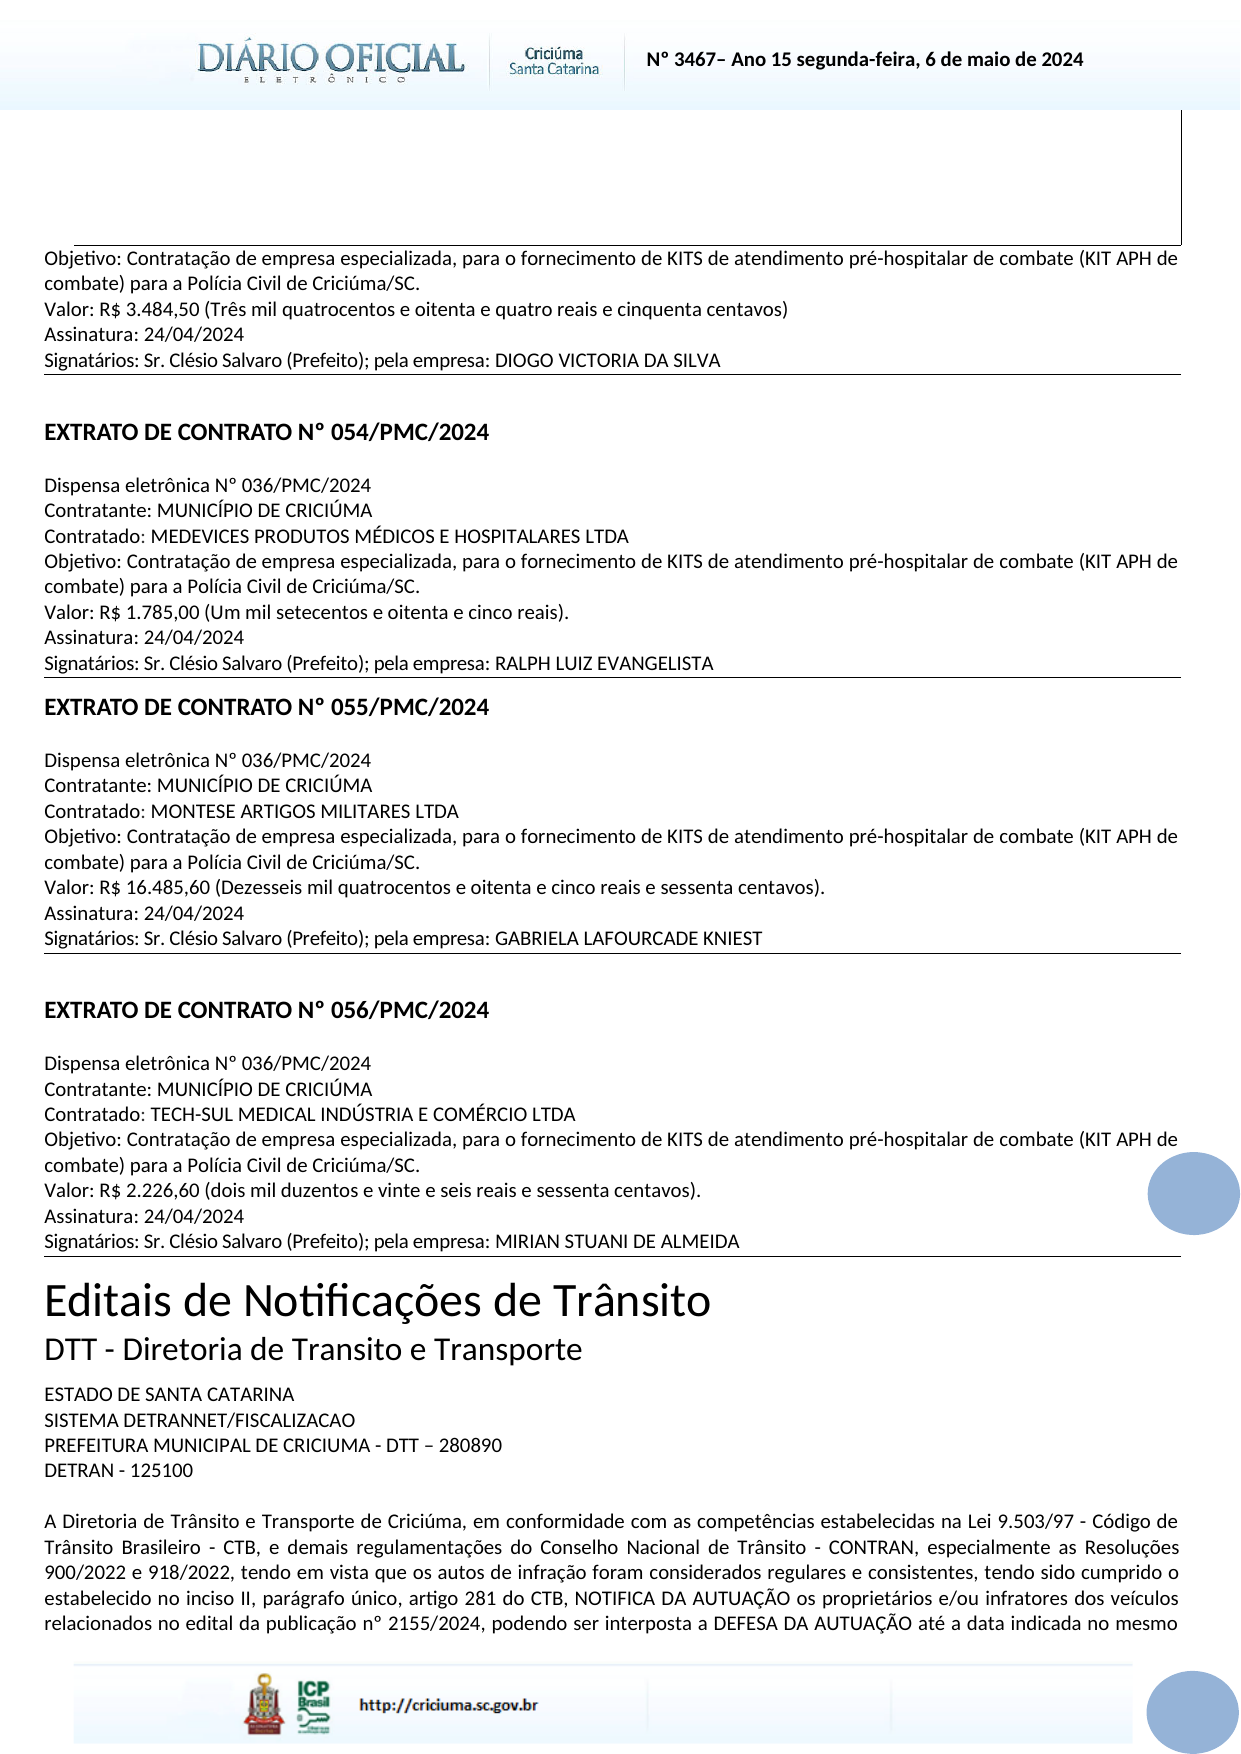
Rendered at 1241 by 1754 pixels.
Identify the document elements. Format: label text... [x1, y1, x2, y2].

text Objetivo: Contratação de empresa especializada, para o fornecimento de KITS de atendimento pré-hospitalar de combate (KIT APH de combate) para a Polícia Civil de Criciúma/SC. [44, 823, 1181, 874]
text Objetivo: Contratação de empresa especializada, para o fornecimento de KITS de atendimento pré-hospitalar de combate (KIT APH de combate) para a Polícia Civil de Criciúma/SC. [44, 1127, 1181, 1177]
text SISTEMA DETRANNET/FISCALIZACAO [44, 1407, 1181, 1432]
text Contratante: MUNICÍPIO DE CRICIÚMA [44, 773, 1181, 798]
text Valor: R$ 1.785,00 (Um mil setecentos e oitenta e cinco reais). [44, 599, 1181, 624]
text Valor: R$ 16.485,60 (Dezesseis mil quatrocentos e oitenta e cinco reais e sessenta centavos). [44, 874, 1181, 900]
text Valor: R$ 3.484,50 (Três mil quatrocentos e oitenta e quatro reais e cinquenta centavos) [44, 296, 1181, 321]
text Signatários: Sr. Clésio Salvaro (Prefeito); pela empresa: MIRIAN STUANI DE ALMEIDA [44, 1228, 1181, 1256]
text Contratante: MUNICÍPIO DE CRICIÚMA [44, 1076, 1181, 1101]
text Assinatura: 24/04/2024 [44, 900, 1181, 925]
text Dispensa eletrônica Nº 036/PMC/2024 [44, 1050, 1181, 1076]
text Signatários: Sr. Clésio Salvaro (Prefeito); pela empresa: RALPH LUIZ EVANGELISTA [44, 650, 1181, 677]
text Assinatura: 24/04/2024 [44, 624, 1181, 650]
text EXTRATO DE CONTRATO Nº 055/PMC/2024 [44, 691, 1181, 722]
text DTT - Diretoria de Transito e Transporte [44, 1328, 1181, 1369]
text Signatários: Sr. Clésio Salvaro (Prefeito); pela empresa: DIOGO VICTORIA DA SILVA [44, 347, 1181, 374]
text Assinatura: 24/04/2024 [44, 321, 1181, 347]
text Contratado: MONTESE ARTIGOS MILITARES LTDA [44, 798, 1181, 823]
text Contratado: TECH-SUL MEDICAL INDÚSTRIA E COMÉRCIO LTDA [44, 1101, 1181, 1127]
text EXTRATO DE CONTRATO Nº 054/PMC/2024 [44, 416, 1181, 447]
text ESTADO DE SANTA CATARINA [44, 1381, 1181, 1407]
text Dispensa eletrônica Nº 036/PMC/2024 [44, 472, 1181, 497]
text Signatários: Sr. Clésio Salvaro (Prefeito); pela empresa: GABRIELA LAFOURCADE KNIEST [44, 925, 1181, 953]
text Assinatura: 24/04/2024 [44, 1203, 1166, 1228]
text Valor: R$ 2.226,60 (dois mil duzentos e vinte e seis reais e sessenta centavos). [44, 1177, 1151, 1203]
text DETRAN - 125100 [44, 1458, 1181, 1483]
text Contratante: MUNICÍPIO DE CRICIÚMA [44, 497, 1181, 523]
text Editais de Notificações de Trânsito [44, 1269, 1181, 1328]
text A Diretoria de Trânsito e Transporte de Criciúma, em conformidade com as competências estabelecidas na Lei 9.503/97 - Código de Trânsito Brasileiro - CTB, e demais regulamentações do Conselho Nacional de Trânsito - CONTRAN, especialmente as Resoluções 900/2022 e 918/2022, tendo em vista que os autos de infração foram considerados regulares e consistentes, tendo sido cumprido o estabelecido no inciso II, parágrafo único, artigo 281 do CTB, NOTIFICA DA AUTUAÇÃO os proprietários e/ou infratores dos veículos relacionados no edital da publicação nº 2155/2024, podendo ser interposta a DEFESA DA AUTUAÇÃO até a data indicada no mesmo [44, 1508, 1181, 1636]
text PREFEITURA MUNICIPAL DE CRICIUMA - DTT – 280890 [44, 1432, 1181, 1458]
text Contratado: MEDEVICES PRODUTOS MÉDICOS E HOSPITALARES LTDA [44, 523, 1181, 548]
text Objetivo: Contratação de empresa especializada, para o fornecimento de KITS de atendimento pré-hospitalar de combate (KIT APH de combate) para a Polícia Civil de Criciúma/SC. [44, 548, 1181, 599]
text EXTRATO DE CONTRATO Nº 056/PMC/2024 [44, 994, 1181, 1025]
text Dispensa eletrônica Nº 036/PMC/2024 [44, 747, 1181, 773]
text Objetivo: Contratação de empresa especializada, para o fornecimento de KITS de atendimento pré-hospitalar de combate (KIT APH de combate) para a Polícia Civil de Criciúma/SC. [44, 245, 1181, 296]
